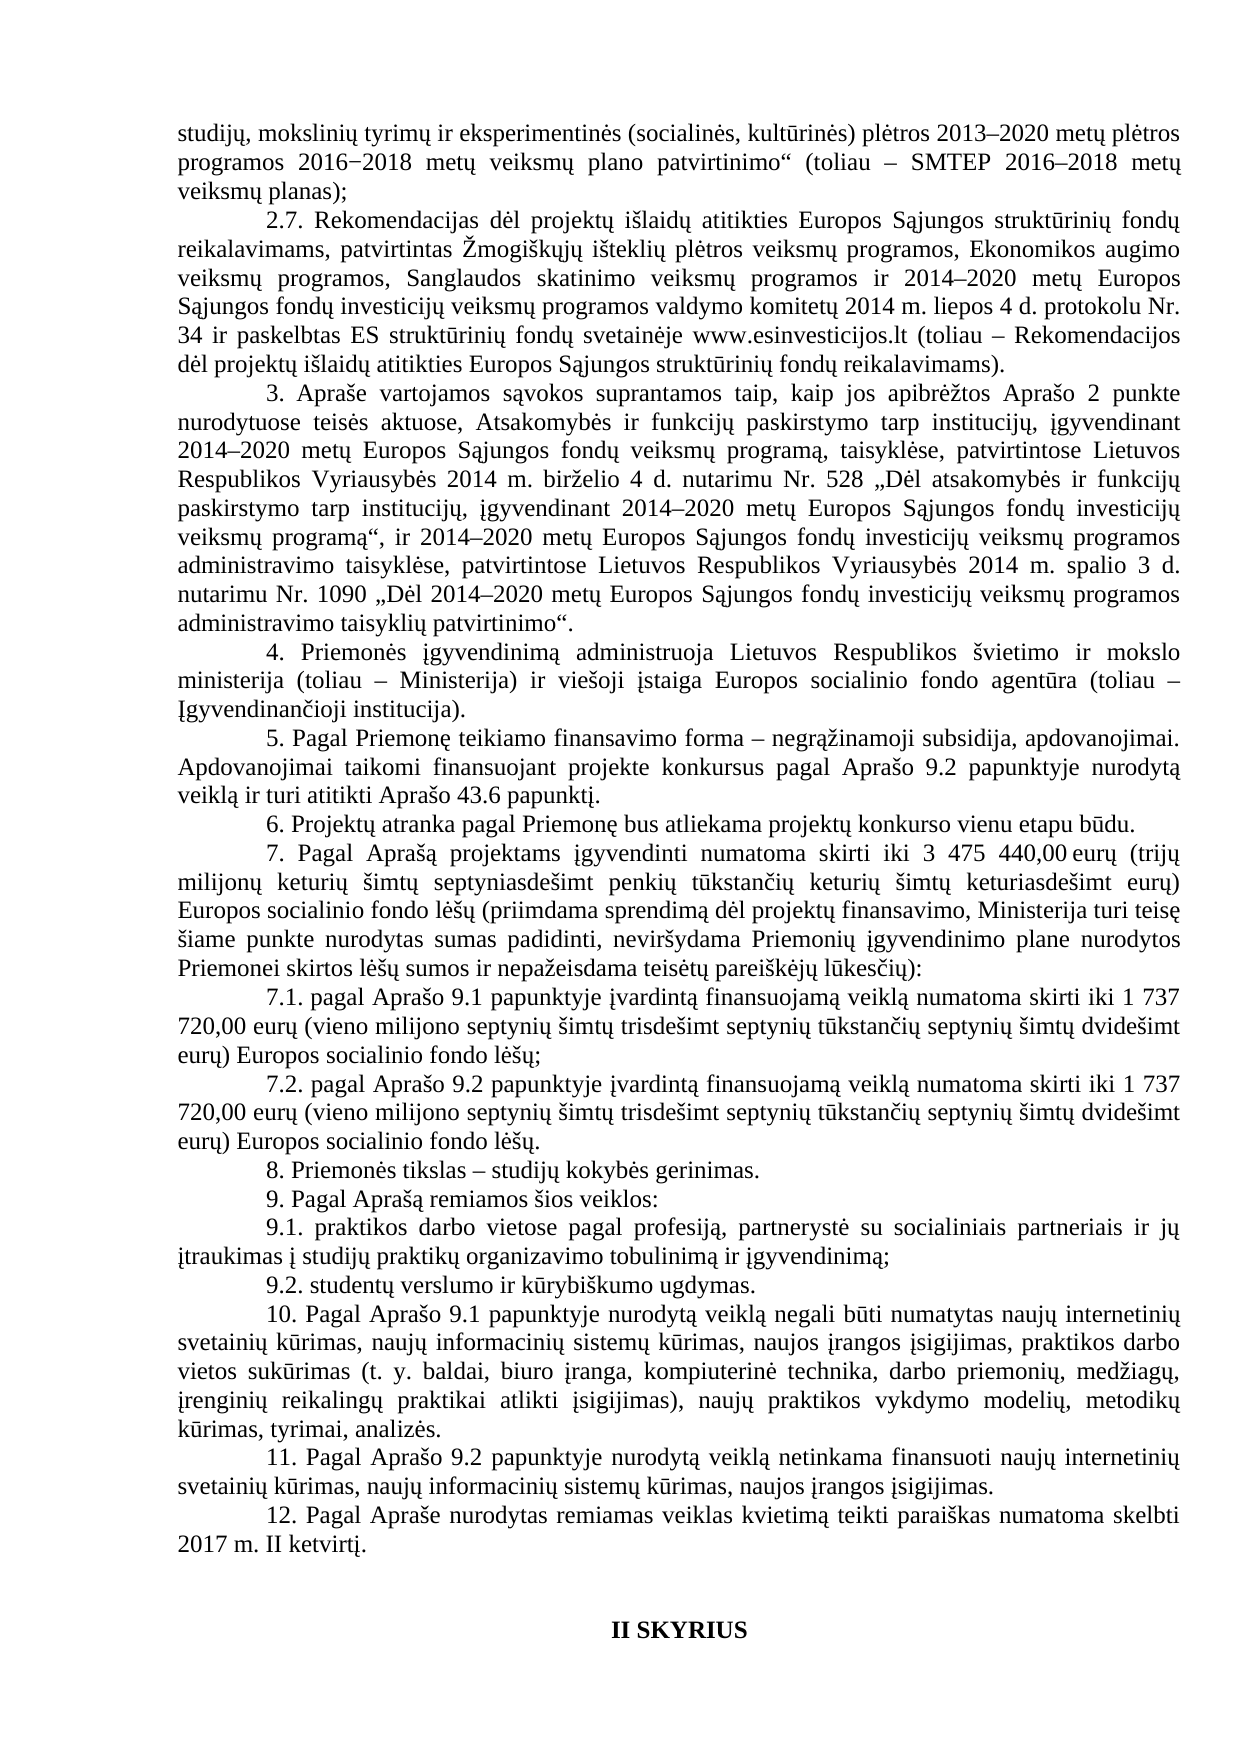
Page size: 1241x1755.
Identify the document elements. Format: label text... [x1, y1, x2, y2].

text II SKYRIUS [177, 1615, 1181, 1644]
text studijų, mokslinių tyrimų ir eksperimentinės (socialinės, kultūrinės) plėtros 2013–2020 metų plėtros programos 2016−2018 metų veiksmų plano patvirtinimo“ (toliau – SMTEP 2016–2018 metų veiksmų planas); [177, 118, 1181, 205]
text 6. Projektų atranka pagal Priemonę bus atliekama projektų konkurso vienu etapu būdu. [177, 809, 1181, 838]
text 10. Pagal Aprašo 9.1 papunktyje nurodytą veiklą negali būti numatytas naujų internetinių svetainių kūrimas, naujų informacinių sistemų kūrimas, naujos įrangos įsigijimas, praktikos darbo vietos sukūrimas (t. y. baldai, biuro įranga, kompiuterinė technika, darbo priemonių, medžiagų, įrenginių reikalingų praktikai atlikti įsigijimas), naujų praktikos vykdymo modelių, metodikų kūrimas, tyrimai, analizės. [177, 1299, 1181, 1442]
text 5. Pagal Priemonę teikiamo finansavimo forma – negrąžinamoji subsidija, apdovanojimai. Apdovanojimai taikomi finansuojant projekte konkursus pagal Aprašo 9.2 papunktyje nurodytą veiklą ir turi atitikti Aprašo 43.6 papunktį. [177, 723, 1181, 809]
text 12. Pagal Apraše nurodytas remiamas veiklas kvietimą teikti paraiškas numatoma skelbti 2017 m. II ketvirtį. [177, 1500, 1181, 1557]
text 2.7. Rekomendacijas dėl projektų išlaidų atitikties Europos Sąjungos struktūrinių fondų reikalavimams, patvirtintas Žmogiškųjų išteklių plėtros veiksmų programos, Ekonomikos augimo veiksmų programos, Sanglaudos skatinimo veiksmų programos ir 2014–2020 metų Europos Sąjungos fondų investicijų veiksmų programos valdymo komitetų 2014 m. liepos 4 d. protokolu Nr. 34 ir paskelbtas ES struktūrinių fondų svetainėje www.esinvesticijos.lt (toliau – Rekomendacijos dėl projektų išlaidų atitikties Europos Sąjungos struktūrinių fondų reikalavimams). [177, 205, 1181, 378]
text 9.1. praktikos darbo vietose pagal profesiją, partnerystė su socialiniais partneriais ir jų įtraukimas į studijų praktikų organizavimo tobulinimą ir įgyvendinimą; [177, 1212, 1181, 1270]
text 7. Pagal Aprašą projektams įgyvendinti numatoma skirti iki 3 475 440,00 eurų (trijų milijonų keturių šimtų septyniasdešimt penkių tūkstančių keturių šimtų keturiasdešimt eurų) Europos socialinio fondo lėšų (priimdama sprendimą dėl projektų finansavimo, Ministerija turi teisę šiame punkte nurodytas sumas padidinti, neviršydama Priemonių įgyvendinimo plane nurodytos Priemonei skirtos lėšų sumos ir nepažeisdama teisėtų pareiškėjų lūkesčių): [177, 838, 1181, 982]
text 4. Priemonės įgyvendinimą administruoja Lietuvos Respublikos švietimo ir mokslo ministerija (toliau – Ministerija) ir viešoji įstaiga Europos socialinio fondo agentūra (toliau – Įgyvendinančioji institucija). [177, 637, 1181, 723]
text 9. Pagal Aprašą remiamos šios veiklos: [177, 1184, 1181, 1212]
text 3. Apraše vartojamos sąvokos suprantamos taip, kaip jos apibrėžtos Aprašo 2 punkte nurodytuose teisės aktuose, Atsakomybės ir funkcijų paskirstymo tarp institucijų, įgyvendinant 2014–2020 metų Europos Sąjungos fondų veiksmų programą, taisyklėse, patvirtintose Lietuvos Respublikos Vyriausybės 2014 m. birželio 4 d. nutarimu Nr. 528 „Dėl atsakomybės ir funkcijų paskirstymo tarp institucijų, įgyvendinant 2014–2020 metų Europos Sąjungos fondų investicijų veiksmų programą“, ir 2014–2020 metų Europos Sąjungos fondų investicijų veiksmų programos administravimo taisyklėse, patvirtintose Lietuvos Respublikos Vyriausybės 2014 m. spalio 3 d. nutarimu Nr. 1090 „Dėl 2014–2020 metų Europos Sąjungos fondų investicijų veiksmų programos administravimo taisyklių patvirtinimo“. [177, 378, 1181, 637]
text 9.2. studentų verslumo ir kūrybiškumo ugdymas. [177, 1270, 1181, 1299]
text 8. Priemonės tikslas – studijų kokybės gerinimas. [177, 1155, 1181, 1184]
text 11. Pagal Aprašo 9.2 papunktyje nurodytą veiklą netinkama finansuoti naujų internetinių svetainių kūrimas, naujų informacinių sistemų kūrimas, naujos įrangos įsigijimas. [177, 1442, 1181, 1500]
text 7.2. pagal Aprašo 9.2 papunktyje įvardintą finansuojamą veiklą numatoma skirti iki 1 737 720,00 eurų (vieno milijono septynių šimtų trisdešimt septynių tūkstančių septynių šimtų dvidešimt eurų) Europos socialinio fondo lėšų. [177, 1069, 1181, 1155]
text 7.1. pagal Aprašo 9.1 papunktyje įvardintą finansuojamą veiklą numatoma skirti iki 1 737 720,00 eurų (vieno milijono septynių šimtų trisdešimt septynių tūkstančių septynių šimtų dvidešimt eurų) Europos socialinio fondo lėšų; [177, 982, 1181, 1069]
